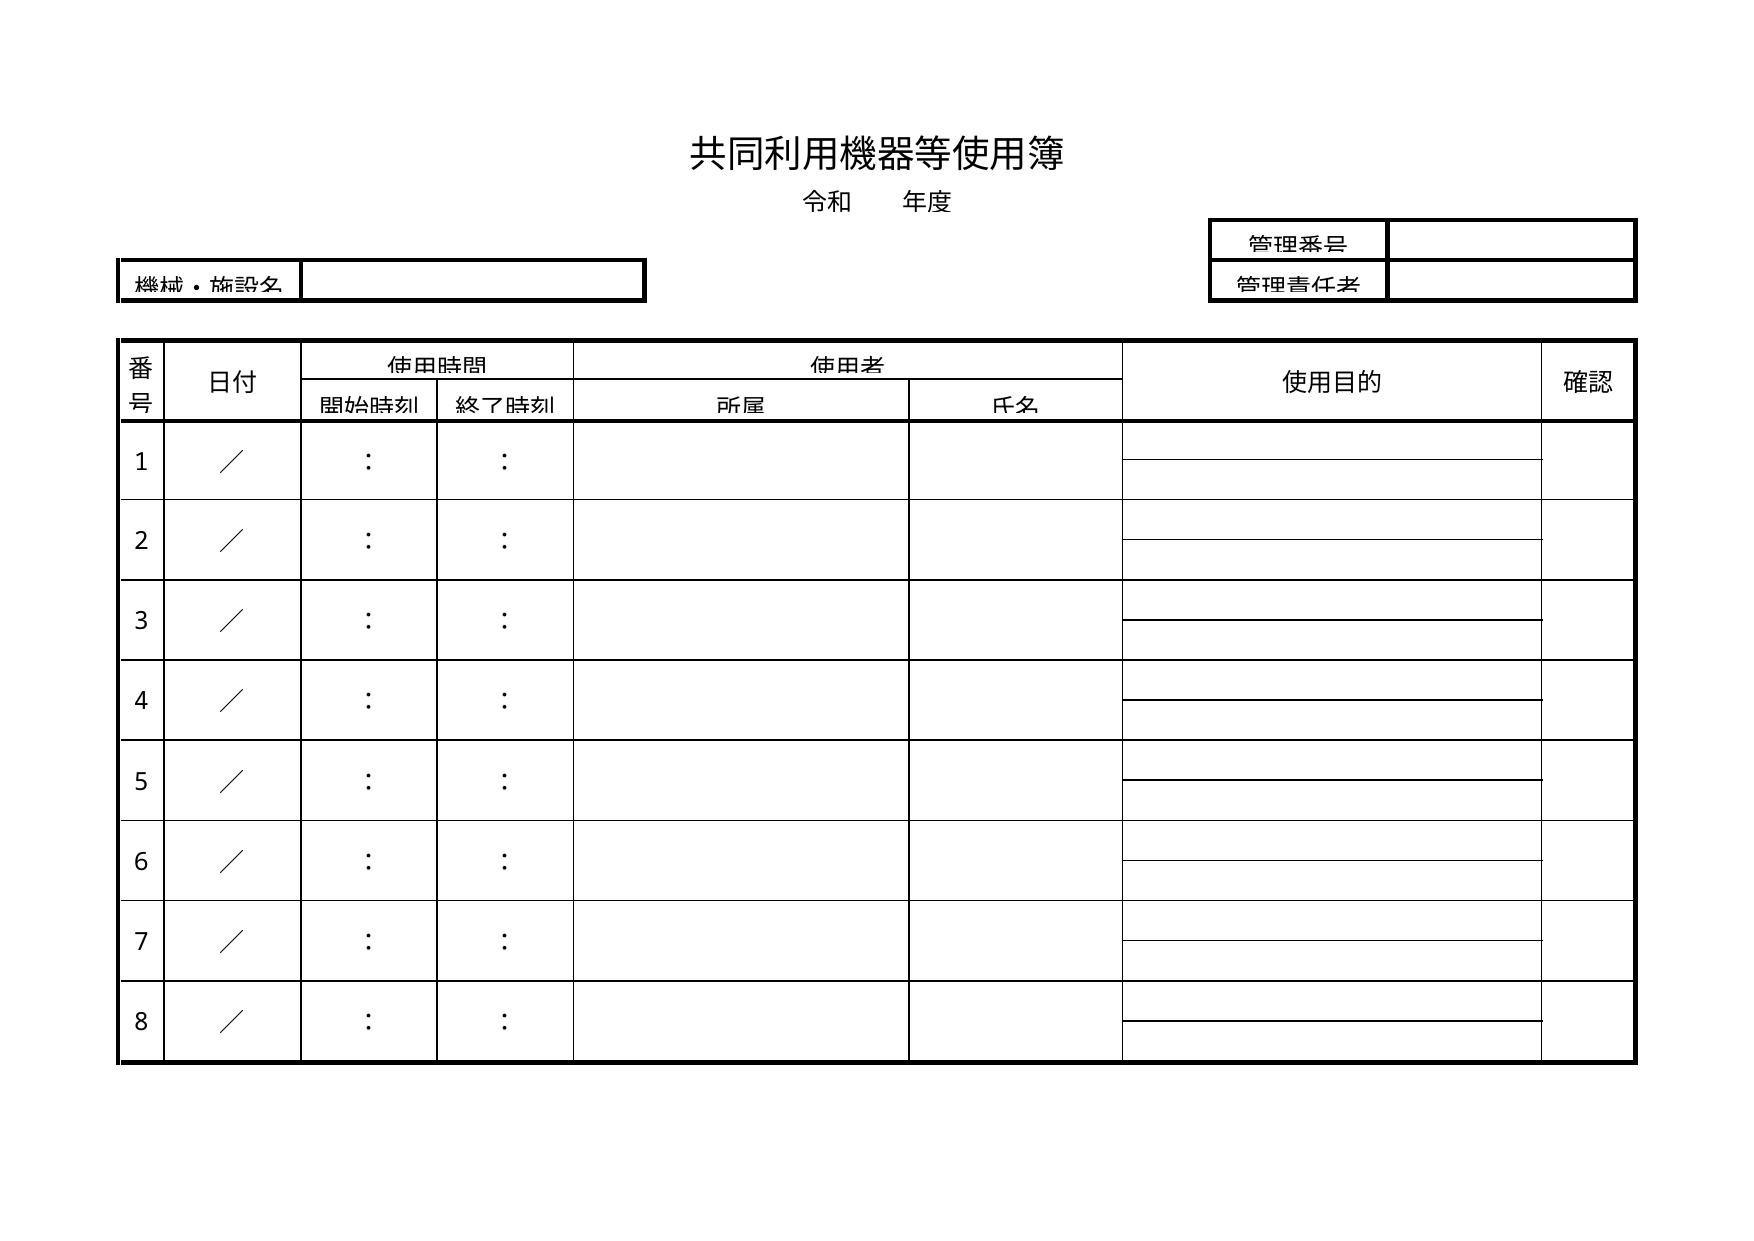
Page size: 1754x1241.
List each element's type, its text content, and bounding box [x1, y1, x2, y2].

table_cell [1390, 262, 1633, 298]
table_header 共同利用機器等使用簿 [118, 118, 1636, 177]
table_cell [302, 821, 346, 900]
table_cell [391, 423, 436, 499]
table_cell [1123, 901, 1541, 940]
table_cell ： [346, 741, 391, 819]
table_cell [1542, 741, 1633, 819]
table_cell [118, 218, 1208, 258]
table_cell 日付 [165, 343, 300, 418]
table_cell [165, 901, 209, 980]
table_cell [1123, 941, 1541, 980]
table_cell [165, 821, 209, 900]
table_cell [118, 298, 1636, 338]
table_cell [1123, 781, 1541, 819]
table_cell [255, 982, 300, 1060]
table_cell [528, 982, 573, 1060]
table_cell 6 [120, 821, 163, 900]
table_cell [1123, 460, 1541, 499]
table_cell [528, 821, 573, 900]
table_cell [910, 982, 1122, 1060]
table_cell [574, 982, 908, 1060]
table_cell ／ [209, 821, 255, 900]
table_cell [438, 500, 482, 579]
table_cell [1123, 821, 1541, 859]
table_cell [910, 423, 1122, 499]
table_cell [302, 982, 346, 1060]
table_cell [1390, 222, 1633, 258]
table_cell ： [346, 581, 391, 659]
table_cell [255, 500, 300, 579]
table_cell [391, 821, 436, 900]
table_cell ： [482, 423, 528, 499]
table_cell ／ [209, 423, 255, 499]
table_cell [910, 500, 1122, 579]
table_cell [1123, 500, 1541, 539]
table_cell 7 [120, 901, 163, 980]
table_cell ： [482, 821, 528, 900]
table_cell [1542, 661, 1633, 739]
table_cell [574, 500, 908, 579]
table_cell ： [346, 500, 391, 579]
table_cell [528, 423, 573, 499]
table_cell [165, 661, 209, 739]
table_cell ： [346, 901, 391, 980]
table_cell 4 [120, 660, 163, 739]
table_cell [303, 262, 642, 298]
table_cell [574, 581, 908, 659]
table_cell 使用時間 [302, 343, 573, 378]
table_cell ： [346, 661, 391, 739]
table_cell 管理番号 [1212, 222, 1385, 258]
table_cell [910, 661, 1122, 739]
table_cell ： [482, 500, 528, 579]
table_cell [1123, 581, 1541, 619]
table_cell [438, 821, 482, 900]
table_cell [438, 581, 482, 659]
table_cell ／ [209, 581, 255, 659]
table_cell [574, 423, 908, 499]
table_cell ： [482, 982, 528, 1060]
table_cell ： [346, 423, 391, 499]
table_cell [1123, 741, 1541, 779]
table_cell [1123, 701, 1541, 739]
table_cell [1123, 861, 1541, 900]
table_cell [391, 500, 436, 579]
table_cell [391, 661, 436, 739]
table_cell 確認 [1542, 343, 1633, 418]
table_cell [391, 581, 436, 659]
table_cell [302, 901, 346, 980]
table_cell [528, 741, 573, 819]
table_cell [574, 901, 908, 980]
table_cell [1542, 423, 1633, 499]
table_cell ： [482, 901, 528, 980]
table_cell [165, 423, 209, 499]
table_cell [1542, 581, 1633, 659]
table_cell ／ [209, 982, 255, 1060]
table_cell [391, 982, 436, 1060]
table_cell [910, 901, 1122, 980]
table_cell [438, 741, 482, 819]
table_cell [438, 423, 482, 499]
table_cell [302, 581, 346, 659]
table_cell ： [482, 741, 528, 819]
table_cell [528, 901, 573, 980]
table_cell [438, 901, 482, 980]
table_cell [1123, 540, 1541, 579]
table_cell [165, 741, 209, 819]
table_cell 氏名 [910, 380, 1122, 418]
table_cell [1542, 901, 1633, 980]
table_cell [1542, 500, 1633, 579]
table_cell 3 [120, 580, 163, 659]
table_cell ／ [209, 500, 255, 579]
table_cell [302, 741, 346, 819]
table_cell [910, 581, 1122, 659]
table_cell [165, 982, 209, 1060]
table_cell [1542, 982, 1633, 1060]
table_cell 開始時刻 [302, 380, 436, 418]
table_cell [438, 661, 482, 739]
table_cell [255, 901, 300, 980]
table_cell 8 [120, 981, 163, 1060]
table_cell [255, 821, 300, 900]
table_cell ／ [209, 741, 255, 819]
table_cell [255, 581, 300, 659]
table_cell [1123, 1022, 1541, 1060]
table_cell [647, 258, 1208, 298]
table_cell ： [346, 821, 391, 900]
table_cell [165, 500, 209, 579]
table_cell 番号 [120, 339, 163, 418]
table_cell [255, 661, 300, 739]
table_cell 管理責任者 [1212, 262, 1385, 298]
table_cell [1123, 661, 1541, 699]
table_cell ： [482, 661, 528, 739]
table_cell 2 [120, 500, 163, 579]
table_cell ： [346, 982, 391, 1060]
table_cell [165, 581, 209, 659]
table_cell [1123, 423, 1541, 458]
table_cell [574, 741, 908, 819]
table_cell 令和 年度 [118, 177, 1636, 217]
table_cell [528, 661, 573, 739]
table_cell [391, 901, 436, 980]
table_cell 5 [120, 740, 163, 819]
table_cell [528, 581, 573, 659]
table_cell 機械・施設名 [120, 259, 299, 298]
table_cell [302, 500, 346, 579]
table_cell [528, 500, 573, 579]
table_cell ： [482, 581, 528, 659]
table_cell [302, 661, 346, 739]
table_cell 1 [120, 420, 163, 499]
table_cell [910, 821, 1122, 900]
table_cell [1542, 821, 1633, 900]
table_cell ／ [209, 661, 255, 739]
table_cell 所属 [574, 380, 908, 418]
table_cell [255, 741, 300, 819]
table_cell [1123, 621, 1541, 659]
table_cell [574, 661, 908, 739]
table_cell [574, 821, 908, 900]
table_cell [391, 741, 436, 819]
table_cell 使用目的 [1123, 343, 1541, 418]
table_cell ／ [209, 901, 255, 980]
table_cell [910, 741, 1122, 819]
table_cell [255, 423, 300, 499]
table_cell [438, 982, 482, 1060]
table_cell 使用者 [574, 343, 1122, 378]
table_cell 終了時刻 [438, 380, 573, 418]
table_cell [1123, 982, 1541, 1020]
table_cell [302, 423, 346, 499]
